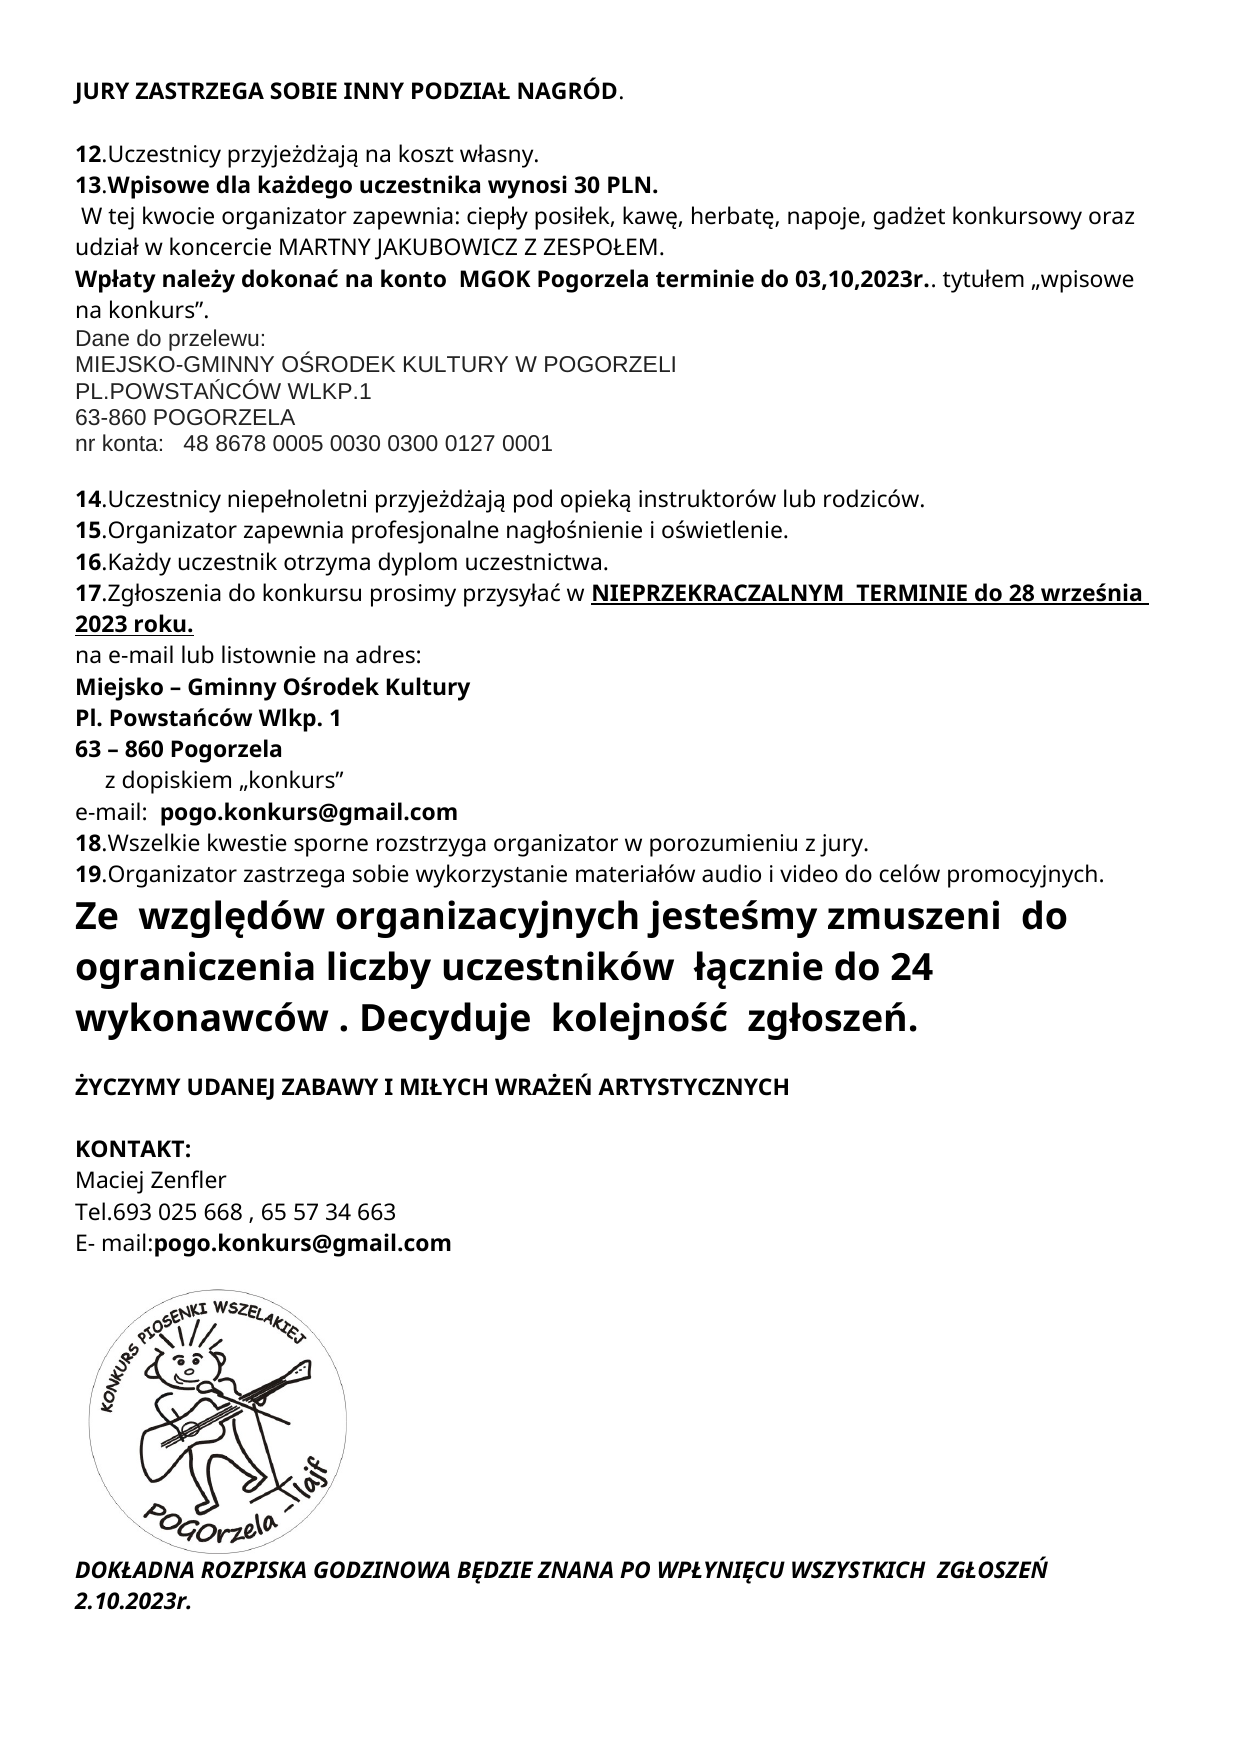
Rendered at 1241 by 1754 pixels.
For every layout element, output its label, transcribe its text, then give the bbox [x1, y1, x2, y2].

text JURY ZASTRZEGA SOBIE INNY PODZIAŁ NAGRÓD. [75, 75, 1165, 106]
text Ze względów organizacyjnych jesteśmy zmuszeni do ograniczenia liczby uczestników łącznie do 24 wykonawców . Decyduje kolejność zgłoszeń. [75, 889, 1165, 1042]
text na e-mail lub listownie na adres: [75, 639, 1165, 671]
text nr konta: 48 8678 0005 0030 0300 0127 0001 [75, 430, 1165, 457]
text KONTAKT: [75, 1133, 1165, 1164]
text Pl. Powstańców Wlkp. 1 [75, 702, 1165, 733]
text 63-860 POGORZELA [75, 404, 1165, 430]
text e-mail: pogo.konkurs@gmail.com [75, 796, 1165, 827]
text Dane do przelewu: [75, 325, 1165, 351]
text 63 – 860 Pogorzela [75, 733, 1165, 764]
text ŻYCZYMY UDANEJ ZABAWY I MIŁYCH WRAŻEŃ ARTYSTYCZNYCH [75, 1071, 1165, 1102]
text E- mail:pogo.konkurs@gmail.com [75, 1227, 1165, 1258]
text MIEJSKO-GMINNY OŚRODEK KULTURY W POGORZELI [75, 351, 1165, 378]
text 13.Wpisowe dla każdego uczestnika wynosi 30 PLN. [75, 169, 1165, 200]
text Tel.693 025 668 , 65 57 34 663 [75, 1196, 1165, 1227]
text Miejsko – Gminny Ośrodek Kultury [75, 671, 1165, 702]
text W tej kwocie organizator zapewnia: ciepły posiłek, kawę, herbatę, napoje, gadżet konkursowy oraz udział w koncercie MARTNY JAKUBOWICZ Z ZESPOŁEM. [75, 200, 1165, 262]
text 14.Uczestnicy niepełnoletni przyjeżdżają pod opieką instruktorów lub rodziców. [75, 483, 1165, 514]
text Wpłaty należy dokonać na konto MGOK Pogorzela terminie do 03,10,2023r.. tytułem „wpisowe na konkurs”. [75, 262, 1165, 325]
text 15.Organizator zapewnia profesjonalne nagłośnienie i oświetlenie. [75, 514, 1165, 546]
text 18.Wszelkie kwestie sporne rozstrzyga organizator w porozumieniu z jury. [75, 827, 1165, 858]
text Maciej Zenfler [75, 1164, 1165, 1196]
text z dopiskiem „konkurs” [75, 764, 1165, 796]
text 17.Zgłoszenia do konkursu prosimy przysyłać w NIEPRZEKRACZALNYM TERMINIE do 28 września 2023 roku. [75, 577, 1165, 639]
text 16.Każdy uczestnik otrzyma dyplom uczestnictwa. [75, 546, 1165, 577]
text PL.POWSTAŃCÓW WLKP.1 [75, 378, 1165, 404]
text 19.Organizator zastrzega sobie wykorzystanie materiałów audio i video do celów promocyjnych. [75, 858, 1165, 889]
picture [88, 1289, 347, 1554]
text 12.Uczestnicy przyjeżdżają na koszt własny. [75, 137, 1165, 169]
text DOKŁADNA ROZPISKA GODZINOWA BĘDZIE ZNANA PO WPŁYNIĘCU WSZYSTKICH ZGŁOSZEŃ 2.10.2023r. [75, 1289, 1165, 1616]
